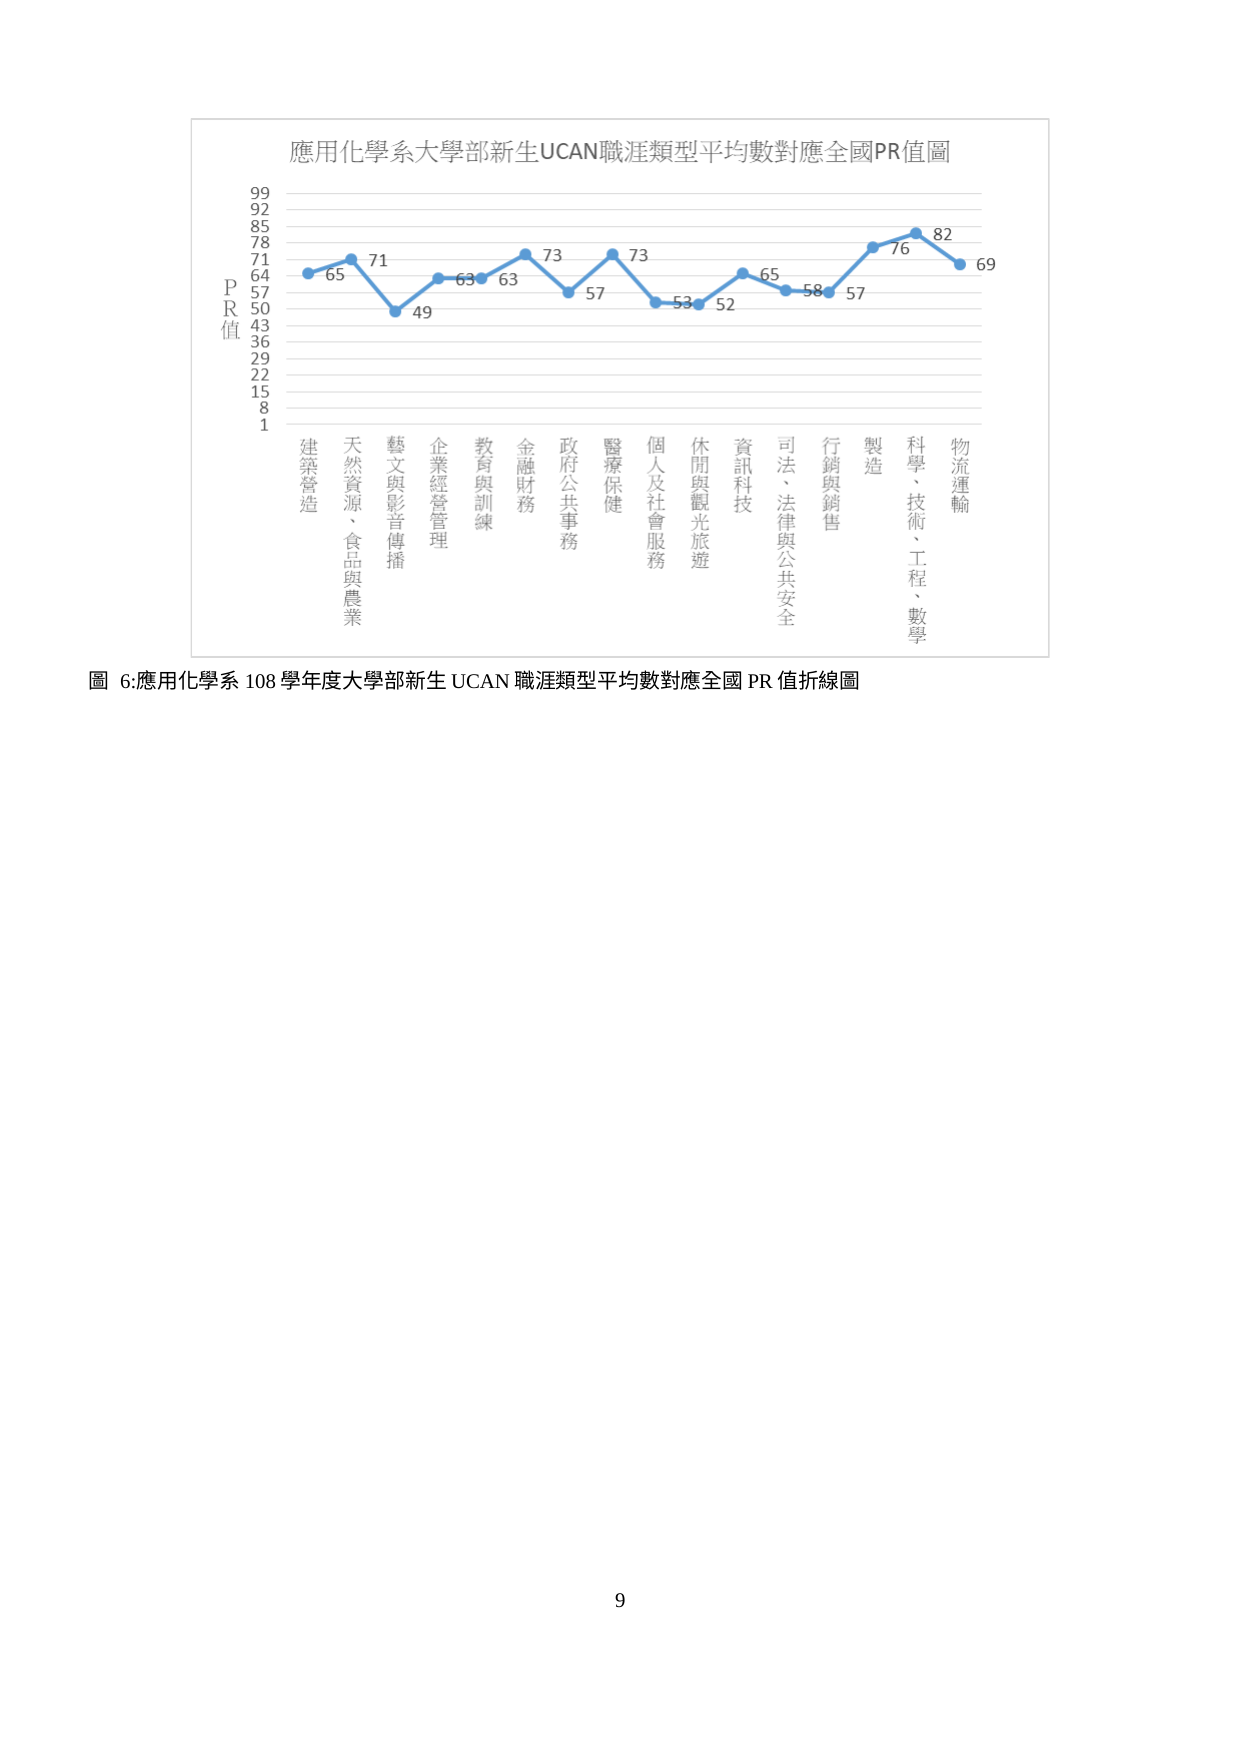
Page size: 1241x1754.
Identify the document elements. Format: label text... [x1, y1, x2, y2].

text 圖 6:應用化學系108學年度大學部新生UCAN職涯類型平均數對應全國PR值折線圖 [89, 665, 1152, 695]
